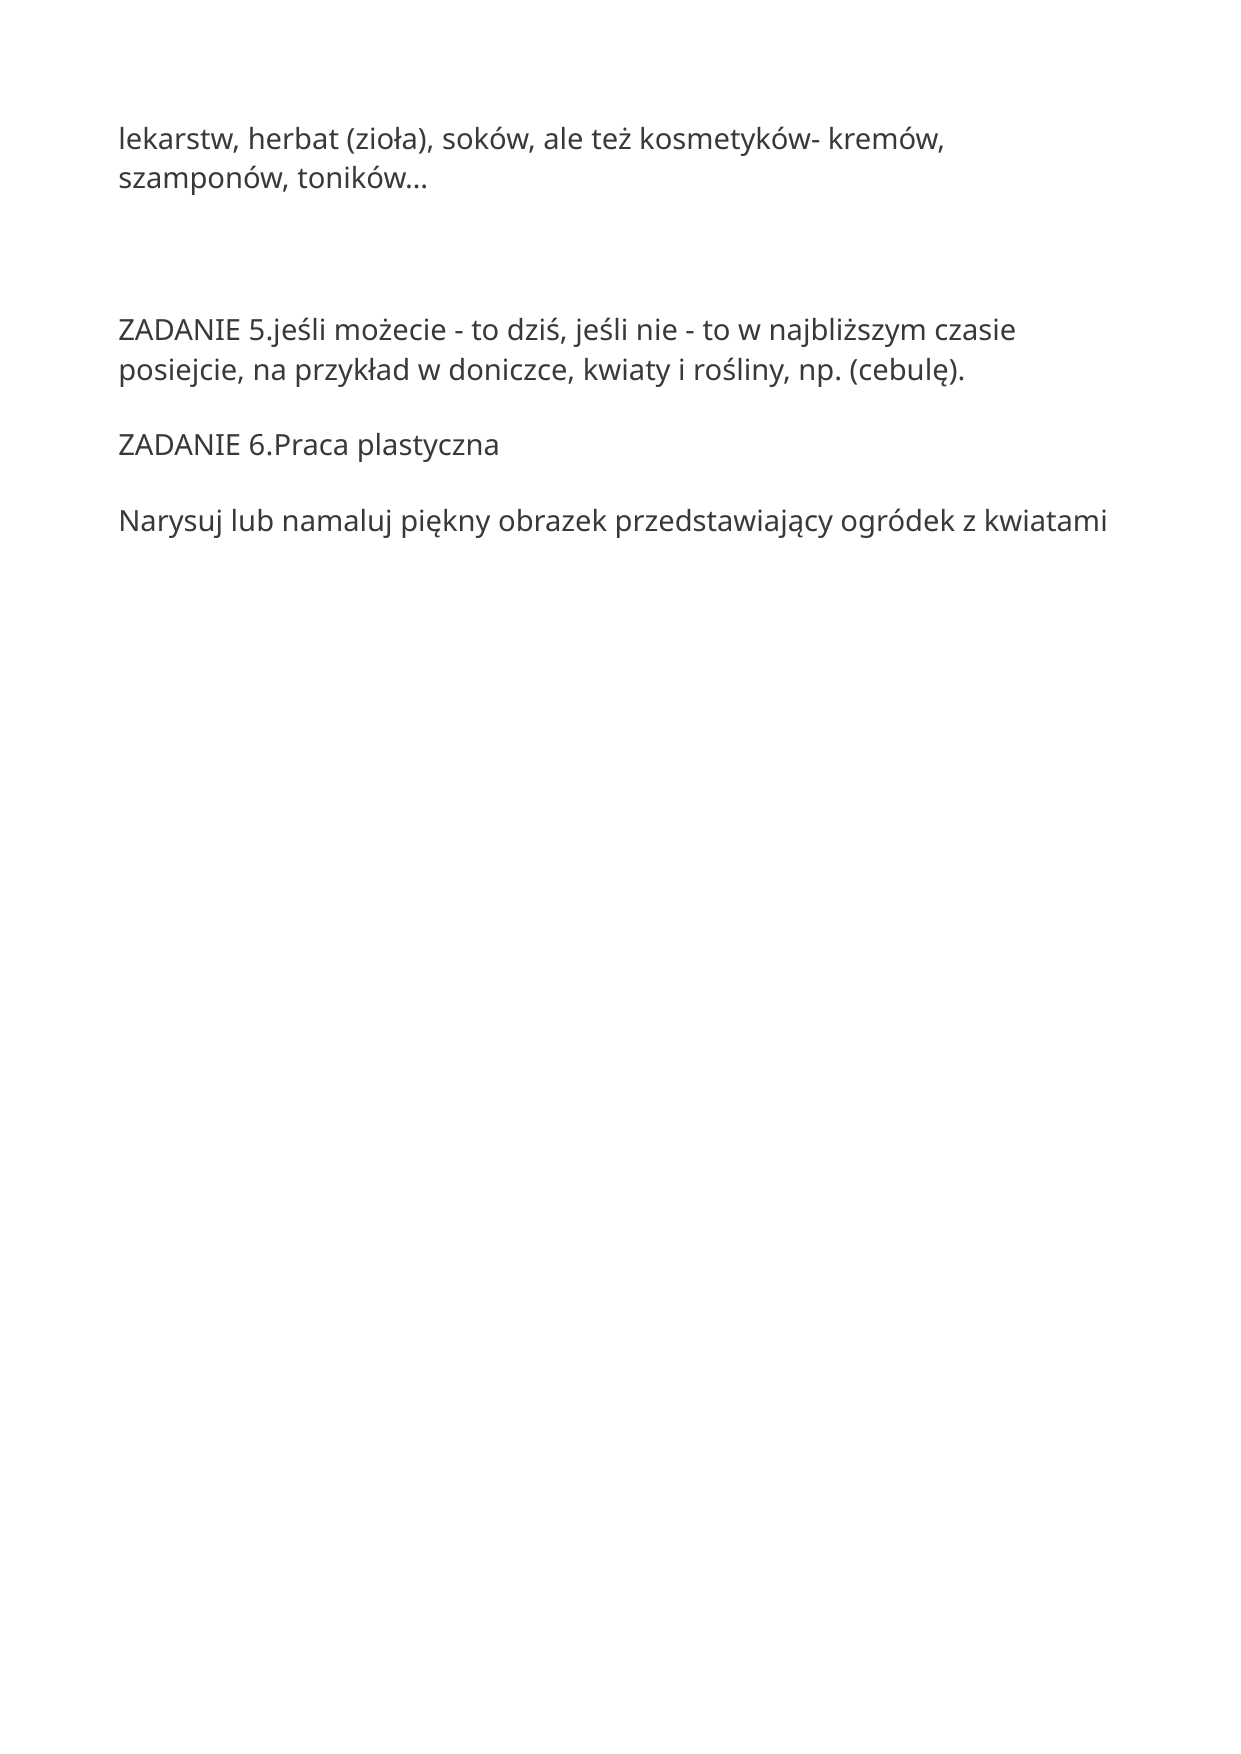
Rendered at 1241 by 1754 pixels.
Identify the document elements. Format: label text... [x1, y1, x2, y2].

text ZADANIE 6.Praca plastyczna [118, 424, 1122, 464]
text lekarstw, herbat (zioła), soków, ale też kosmetyków- kremów, szamponów, toników… [118, 118, 1122, 197]
text Narysuj lub namaluj piękny obrazek przedstawiający ogródek z kwiatami [118, 500, 1122, 540]
text ZADANIE 5.jeśli możecie - to dziś, jeśli nie - to w najbliższym czasie posiejcie, na przykład w doniczce, kwiaty i rośliny, np. (cebulę). [118, 309, 1122, 388]
